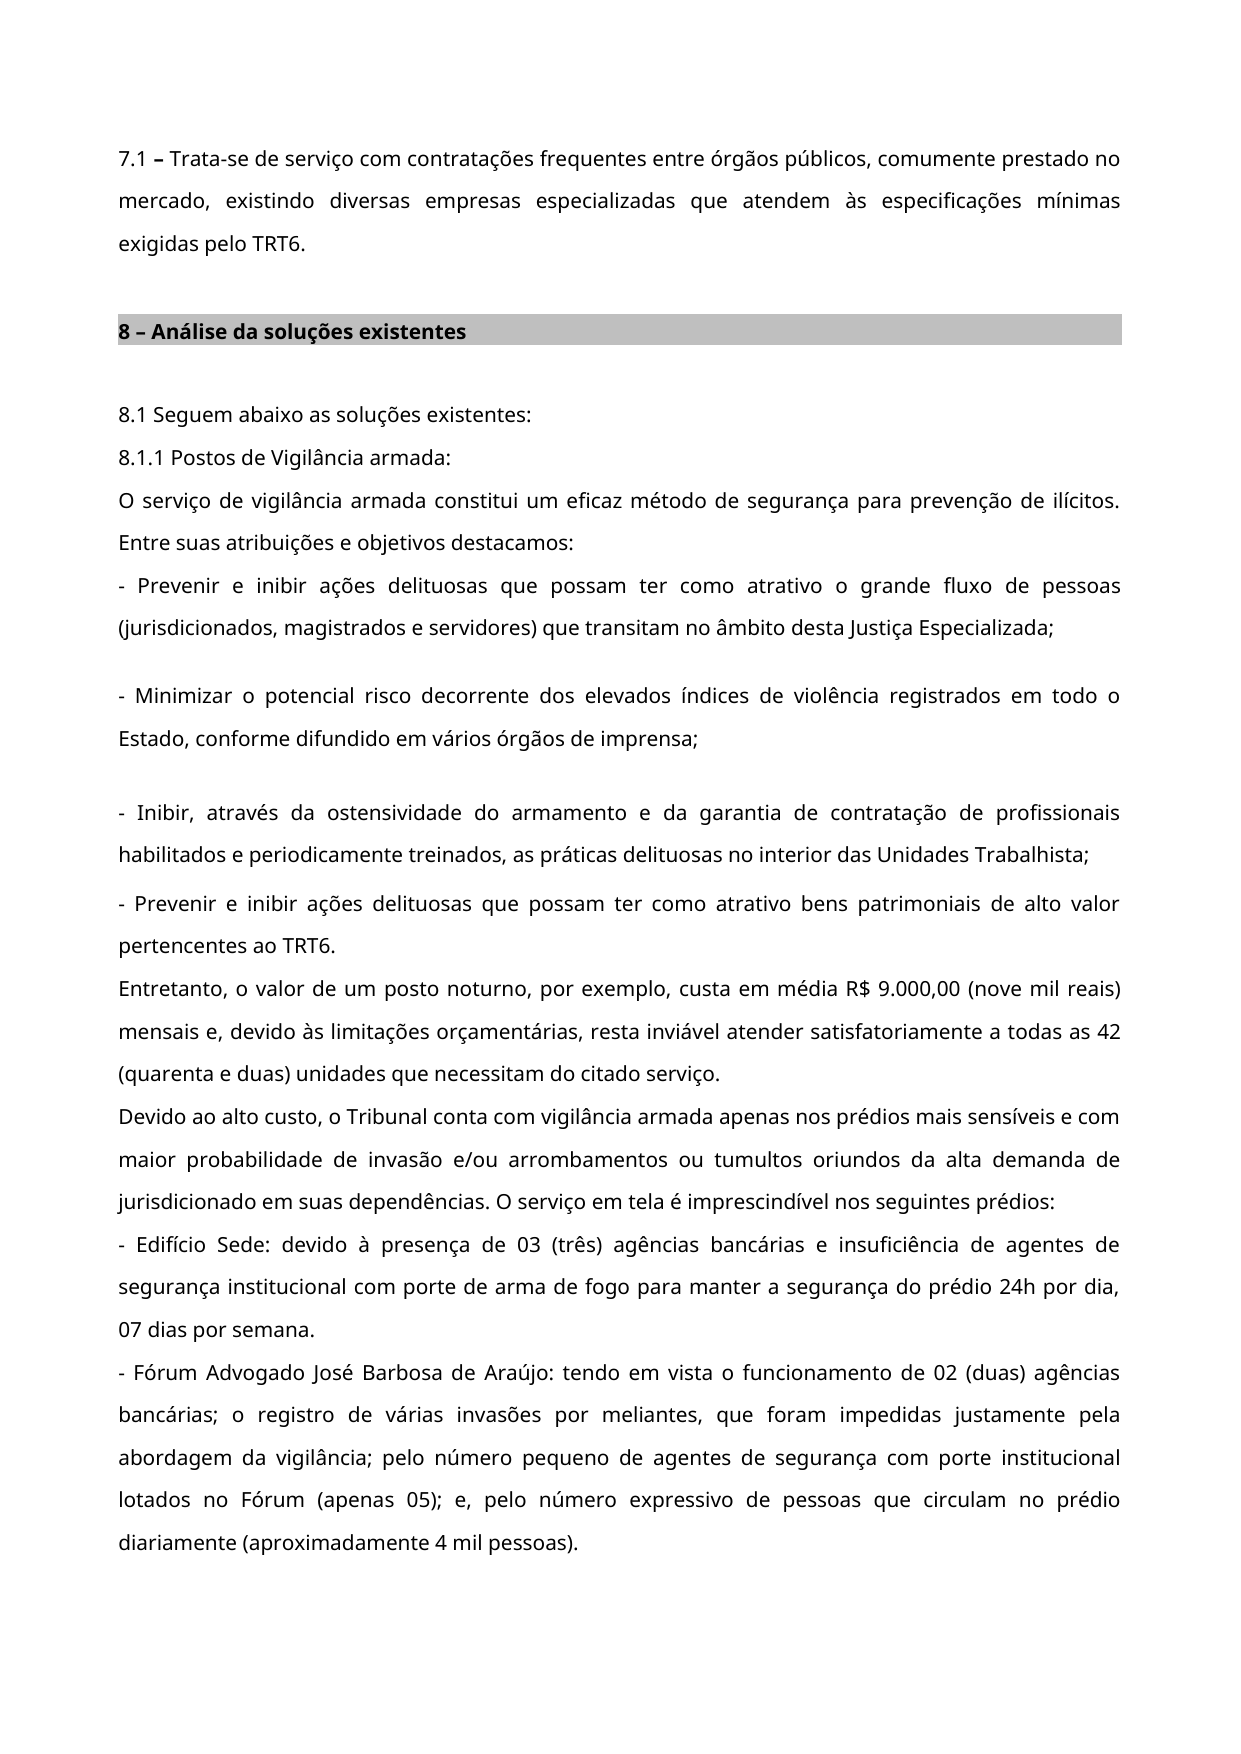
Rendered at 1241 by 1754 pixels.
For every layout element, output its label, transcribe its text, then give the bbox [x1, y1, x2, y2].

text - Edifício Sede: devido à presença de 03 (três) agências bancárias e insuficiência de agentes de segurança institucional com porte de arma de fogo para manter a segurança do prédio 24h por dia, 07 dias por semana. [118, 1230, 1122, 1343]
text Entretanto, o valor de um posto noturno, por exemplo, custa em média R$ 9.000,00 (nove mil reais) mensais e, devido às limitações orçamentárias, resta inviável atender satisfatoriamente a todas as 42 (quarenta e duas) unidades que necessitam do citado serviço. [118, 974, 1122, 1088]
text 8 – Análise da soluções existentes [118, 314, 1122, 345]
text 8.1.1 Postos de Vigilância armada: [118, 443, 1122, 472]
text - Prevenir e inibir ações delituosas que possam ter como atrativo o grande fluxo de pessoas (jurisdicionados, magistrados e servidores) que transitam no âmbito desta Justiça Especializada; [118, 571, 1122, 642]
text Devido ao alto custo, o Tribunal conta com vigilância armada apenas nos prédios mais sensíveis e com maior probabilidade de invasão e/ou arrombamentos ou tumultos oriundos da alta demanda de jurisdicionado em suas dependências. O serviço em tela é imprescindível nos seguintes prédios: [118, 1102, 1122, 1216]
text 7.1 – Trata-se de serviço com contratações frequentes entre órgãos públicos, comumente prestado no mercado, existindo diversas empresas especializadas que atendem às especificações mínimas exigidas pelo TRT6. [118, 144, 1122, 257]
subtitle - Minimizar o potencial risco decorrente dos elevados índices de violência registrados em todo o Estado, conforme difundido em vários órgãos de imprensa; [118, 681, 1122, 752]
text - Prevenir e inibir ações delituosas que possam ter como atrativo bens patrimoniais de alto valor pertencentes ao TRT6. [118, 889, 1122, 960]
text 8.1 Seguem abaixo as soluções existentes: [118, 401, 1122, 429]
subtitle - Inibir, através da ostensividade do armamento e da garantia de contratação de profissionais habilitados e periodicamente treinados, as práticas delituosas no interior das Unidades Trabalhista; [118, 798, 1122, 869]
text O serviço de vigilância armada constitui um eficaz método de segurança para prevenção de ilícitos. Entre suas atribuições e objetivos destacamos: [118, 486, 1122, 557]
text - Fórum Advogado José Barbosa de Araújo: tendo em vista o funcionamento de 02 (duas) agências bancárias; o registro de várias invasões por meliantes, que foram impedidas justamente pela abordagem da vigilância; pelo número pequeno de agentes de segurança com porte institucional lotados no Fórum (apenas 05); e, pelo número expressivo de pessoas que circulam no prédio diariamente (aproximadamente 4 mil pessoas). [118, 1358, 1122, 1557]
